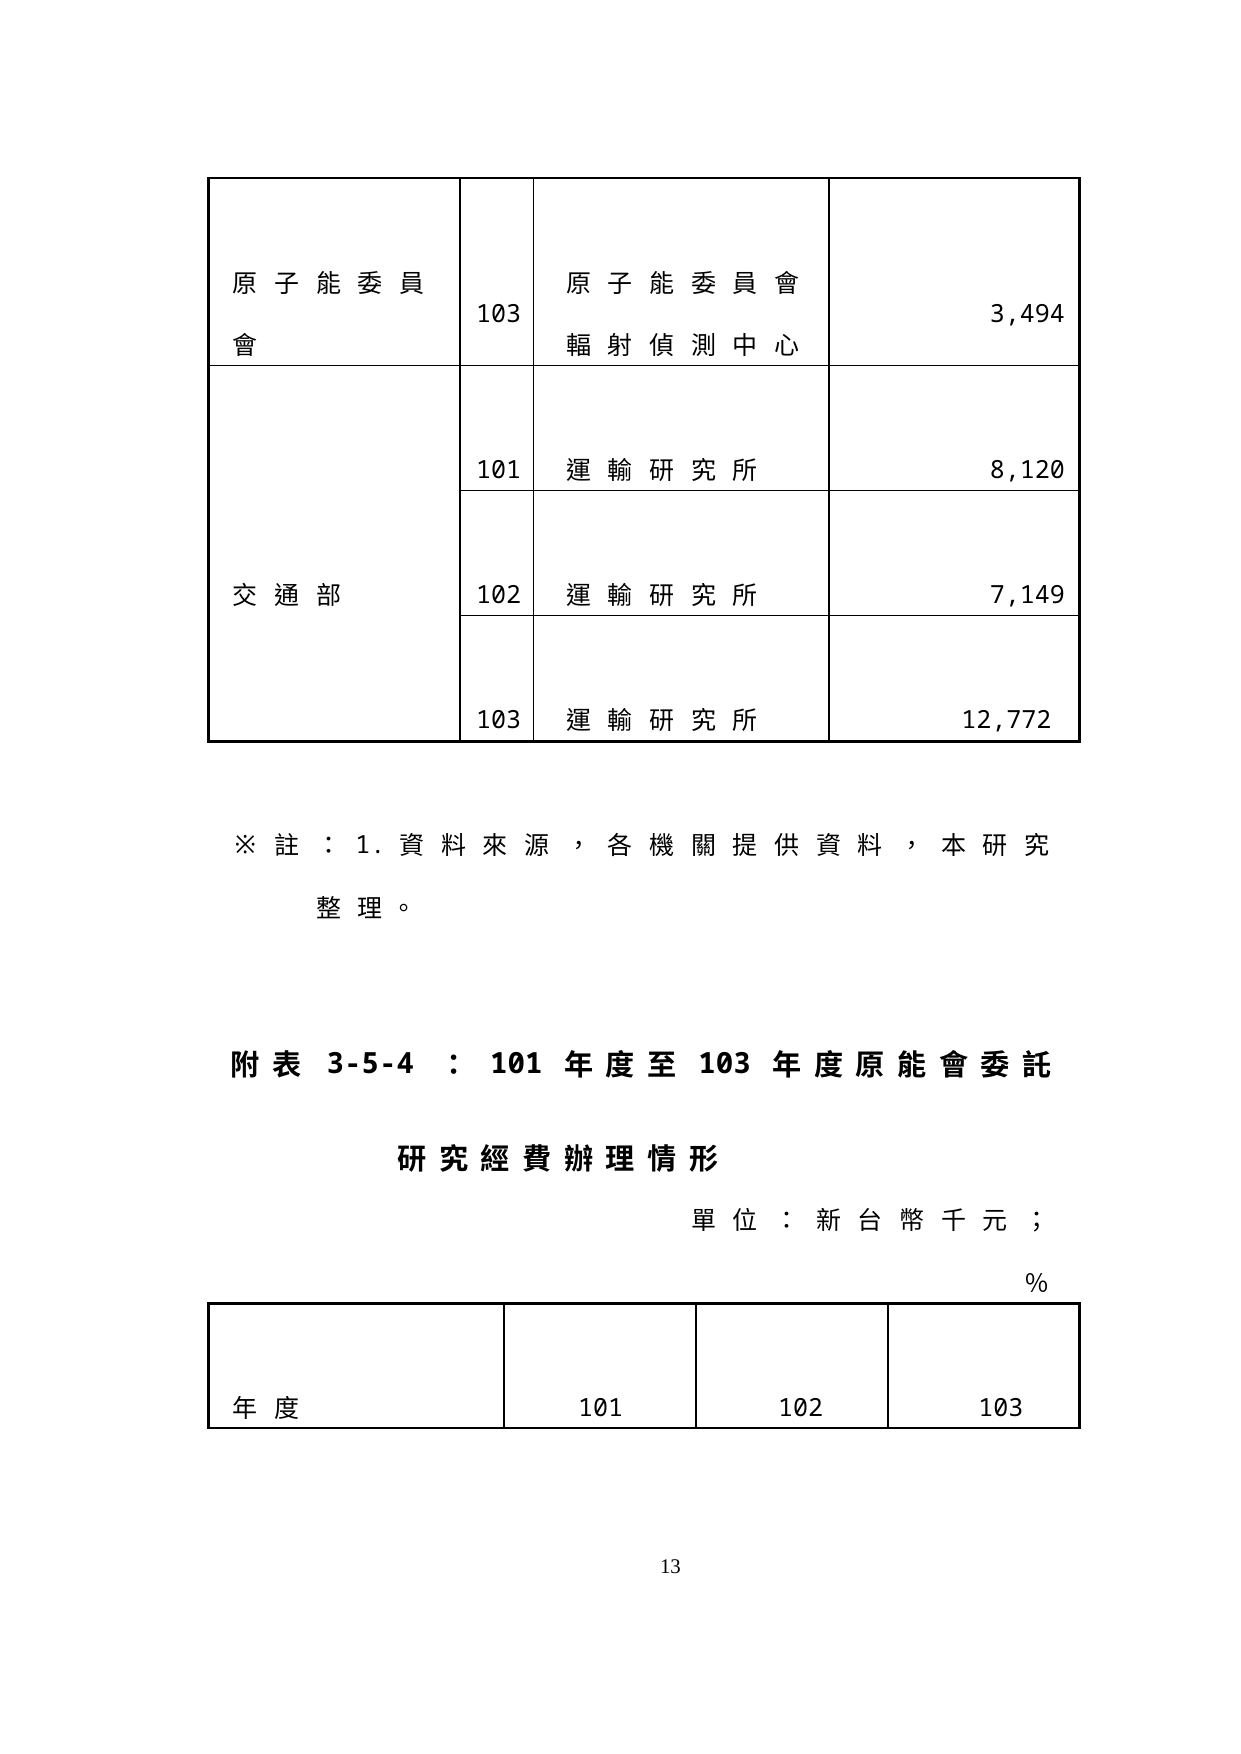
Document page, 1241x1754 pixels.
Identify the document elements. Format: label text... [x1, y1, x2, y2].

table_header 103 [889, 1305, 1078, 1427]
table_cell 3,494 [830, 179, 1078, 365]
table_cell 102 [461, 491, 533, 615]
table_cell 7,149 [830, 491, 1078, 615]
table_cell 運輸研究所 [534, 616, 828, 740]
table_cell 交通部 [210, 366, 459, 740]
table_header 101 [505, 1305, 695, 1427]
table_header 年度 [210, 1305, 503, 1427]
text 附表3-5-4：101年度至103年度原能會委託研究經費辦理情形 [197, 990, 1058, 1177]
table_cell 運輸研究所 [534, 491, 828, 615]
table_cell 原子能委員會輻射偵測中心 [534, 179, 828, 365]
text 單位：新台幣千元；％ [197, 1177, 1058, 1302]
table_header 102 [697, 1305, 887, 1427]
table_cell 原子能委員會 [210, 179, 459, 365]
table_cell 12,772 [830, 616, 1078, 740]
table_cell 運輸研究所 [534, 366, 828, 490]
table_cell 101 [461, 366, 533, 490]
table_cell 8,120 [830, 366, 1078, 490]
table_cell 103 [461, 179, 533, 365]
table_cell 103 [461, 616, 533, 740]
text ※註：1.資料來源，各機關提供資料，本研究整理。 [197, 802, 1058, 927]
